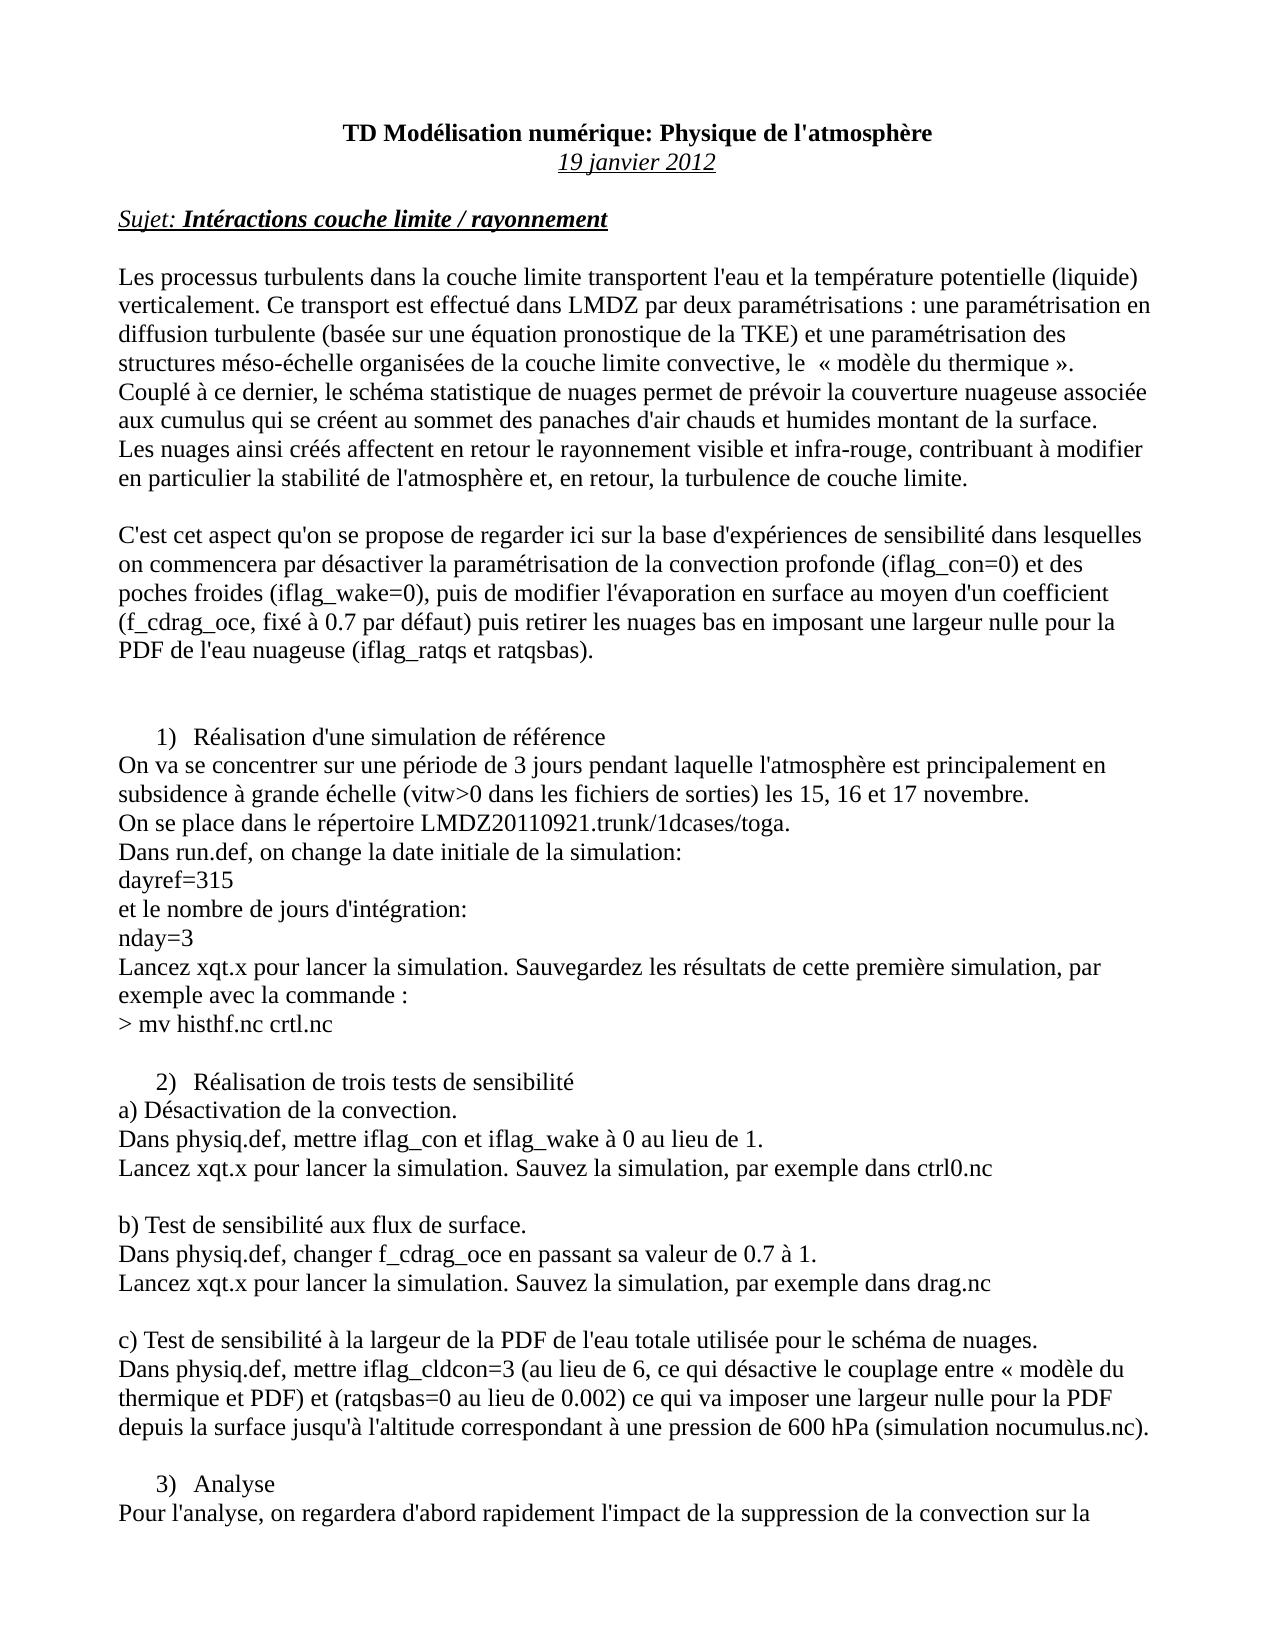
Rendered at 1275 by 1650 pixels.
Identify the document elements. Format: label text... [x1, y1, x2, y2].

text Dans physiq.def, changer f_cdrag_oce en passant sa valeur de 0.7 à 1. [118, 1239, 1157, 1268]
text On se place dans le répertoire LMDZ20110921.trunk/1dcases/toga. [118, 808, 1157, 837]
text Lancez xqt.x pour lancer la simulation. Sauvegardez les résultats de cette première simulation, par exemple avec la commande : [118, 952, 1157, 1009]
list Analyse [156, 1469, 1157, 1498]
text Pour l'analyse, on regardera d'abord rapidement l'impact de la suppression de la convection sur la [118, 1498, 1157, 1527]
text TD Modélisation numérique: Physique de l'atmosphère [118, 118, 1157, 147]
text 19 janvier 2012 [118, 147, 1157, 176]
text Dans physiq.def, mettre iflag_cldcon=3 (au lieu de 6, ce qui désactive le couplage entre « modèle du thermique et PDF) et (ratqsbas=0 au lieu de 0.002) ce qui va imposer une largeur nulle pour la PDF depuis la surface jusqu'à l'altitude correspondant à une pression de 600 hPa (simulation nocumulus.nc). [118, 1354, 1157, 1441]
text Lancez xqt.x pour lancer la simulation. Sauvez la simulation, par exemple dans drag.nc [118, 1268, 1157, 1297]
text Les processus turbulents dans la couche limite transportent l'eau et la température potentielle (liquide) verticalement. Ce transport est effectué dans LMDZ par deux paramétrisations : une paramétrisation en diffusion turbulente (basée sur une équation pronostique de la TKE) et une paramétrisation des structures méso-échelle organisées de la couche limite convective, le « modèle du thermique ». Couplé à ce dernier, le schéma statistique de nuages permet de prévoir la couverture nuageuse associée aux cumulus qui se créent au sommet des panaches d'air chauds et humides montant de la surface. [118, 262, 1157, 434]
text b) Test de sensibilité aux flux de surface. [118, 1182, 1157, 1239]
list Réalisation de trois tests de sensibilité [156, 1067, 1157, 1096]
text C'est cet aspect qu'on se propose de regarder ici sur la base d'expériences de sensibilité dans lesquelles on commencera par désactiver la paramétrisation de la convection profonde (iflag_con=0) et des poches froides (iflag_wake=0), puis de modifier l'évaporation en surface au moyen d'un coefficient (f_cdrag_oce, fixé à 0.7 par défaut) puis retirer les nuages bas en imposant une largeur nulle pour la PDF de l'eau nuageuse (iflag_ratqs et ratqsbas). [118, 521, 1157, 664]
text > mv histhf.nc crtl.nc [118, 1009, 1157, 1038]
text Dans run.def, on change la date initiale de la simulation: [118, 837, 1157, 866]
text et le nombre de jours d'intégration: [118, 894, 1157, 923]
text a) Désactivation de la convection. [118, 1096, 1157, 1124]
text Les nuages ainsi créés affectent en retour le rayonnement visible et infra-rouge, contribuant à modifier en particulier la stabilité de l'atmosphère et, en retour, la turbulence de couche limite. [118, 434, 1157, 521]
text Dans physiq.def, mettre iflag_con et iflag_wake à 0 au lieu de 1. [118, 1124, 1157, 1153]
text Lancez xqt.x pour lancer la simulation. Sauvez la simulation, par exemple dans ctrl0.nc [118, 1153, 1157, 1182]
text nday=3 [118, 923, 1157, 952]
text Sujet: Intéractions couche limite / rayonnement [118, 204, 1157, 233]
list Réalisation d'une simulation de référence [156, 722, 1157, 751]
text dayref=315 [118, 866, 1157, 894]
text On va se concentrer sur une période de 3 jours pendant laquelle l'atmosphère est principalement en subsidence à grande échelle (vitw>0 dans les fichiers de sorties) les 15, 16 et 17 novembre. [118, 751, 1157, 808]
text c) Test de sensibilité à la largeur de la PDF de l'eau totale utilisée pour le schéma de nuages. [118, 1326, 1157, 1354]
